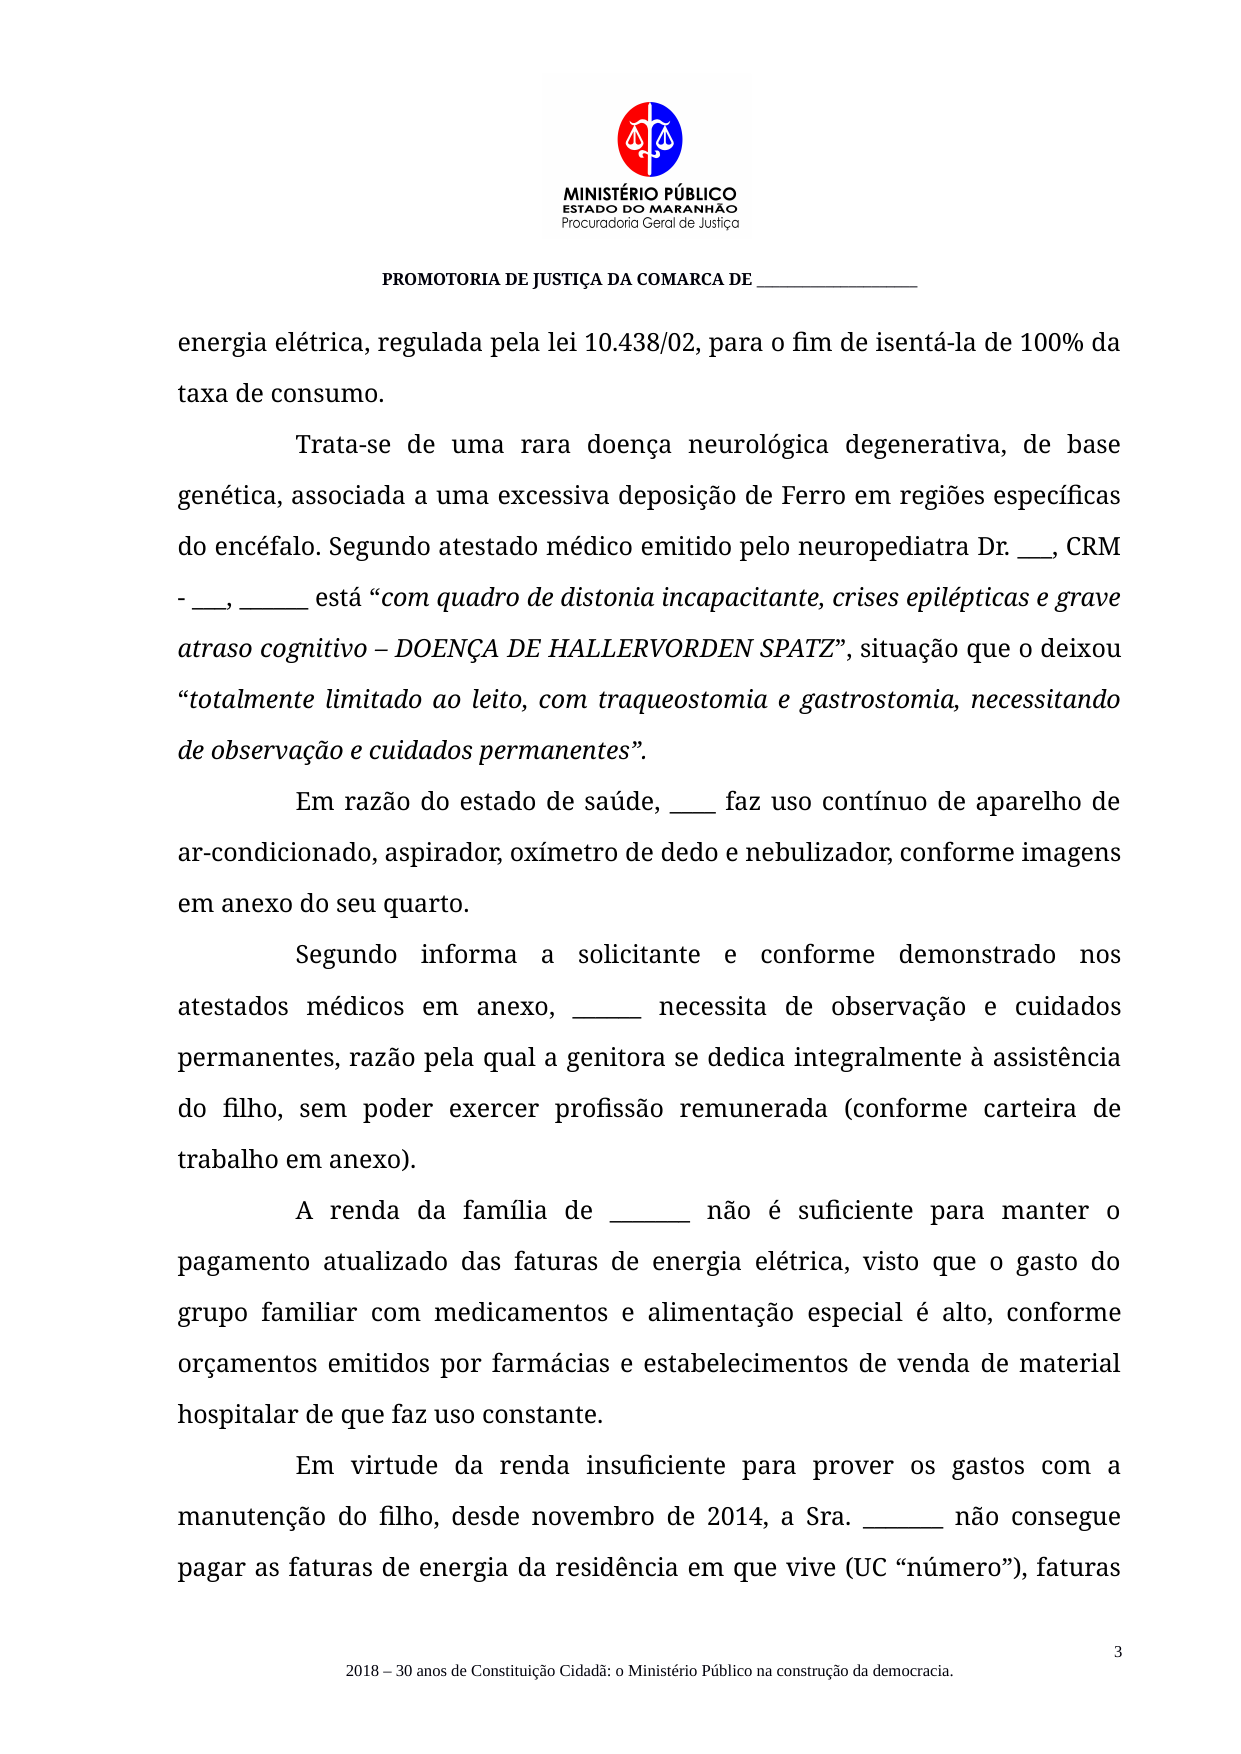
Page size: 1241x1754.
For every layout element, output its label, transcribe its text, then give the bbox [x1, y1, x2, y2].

text Segundo informa a solicitante e conforme demonstrado nos atestados médicos em anexo, ______ necessita de observação e cuidados permanentes, razão pela qual a genitora se dedica integralmente à assistência do filho, sem poder exercer profissão remunerada (conforme carteira de trabalho em anexo). [177, 937, 1122, 1175]
text Trata-se de uma rara doença neurológica degenerativa, de base genética, associada a uma excessiva deposição de Ferro em regiões específicas do encéfalo. Segundo atestado médico emitido pelo neuropediatra Dr. ___, CRM - ___, ______ está “com quadro de distonia incapacitante, crises epilépticas e grave atraso cognitivo – DOENÇA DE HALLERVORDEN SPATZ”, situação que o deixou “totalmente limitado ao leito, com traqueostomia e gastrostomia, necessitando de observação e cuidados permanentes”. [177, 427, 1122, 767]
picture [542, 73, 752, 239]
text Em virtude da renda insuficiente para prover os gastos com a manutenção do filho, desde novembro de 2014, a Sra. _______ não consegue pagar as faturas de energia da residência em que vive (UC “número”), faturas [177, 1448, 1122, 1584]
text Em razão do estado de saúde, ____ faz uso contínuo de aparelho de ar-condicionado, aspirador, oxímetro de dedo e nebulizador, conforme imagens em anexo do seu quarto. [177, 784, 1122, 920]
text energia elétrica, regulada pela lei 10.438/02, para o fim de isentá-la de 100% da taxa de consumo. [177, 325, 1122, 410]
text A renda da família de _______ não é suficiente para manter o pagamento atualizado das faturas de energia elétrica, visto que o gasto do grupo familiar com medicamentos e alimentação especial é alto, conforme orçamentos emitidos por farmácias e estabelecimentos de venda de material hospitalar de que faz uso constante. [177, 1192, 1122, 1431]
